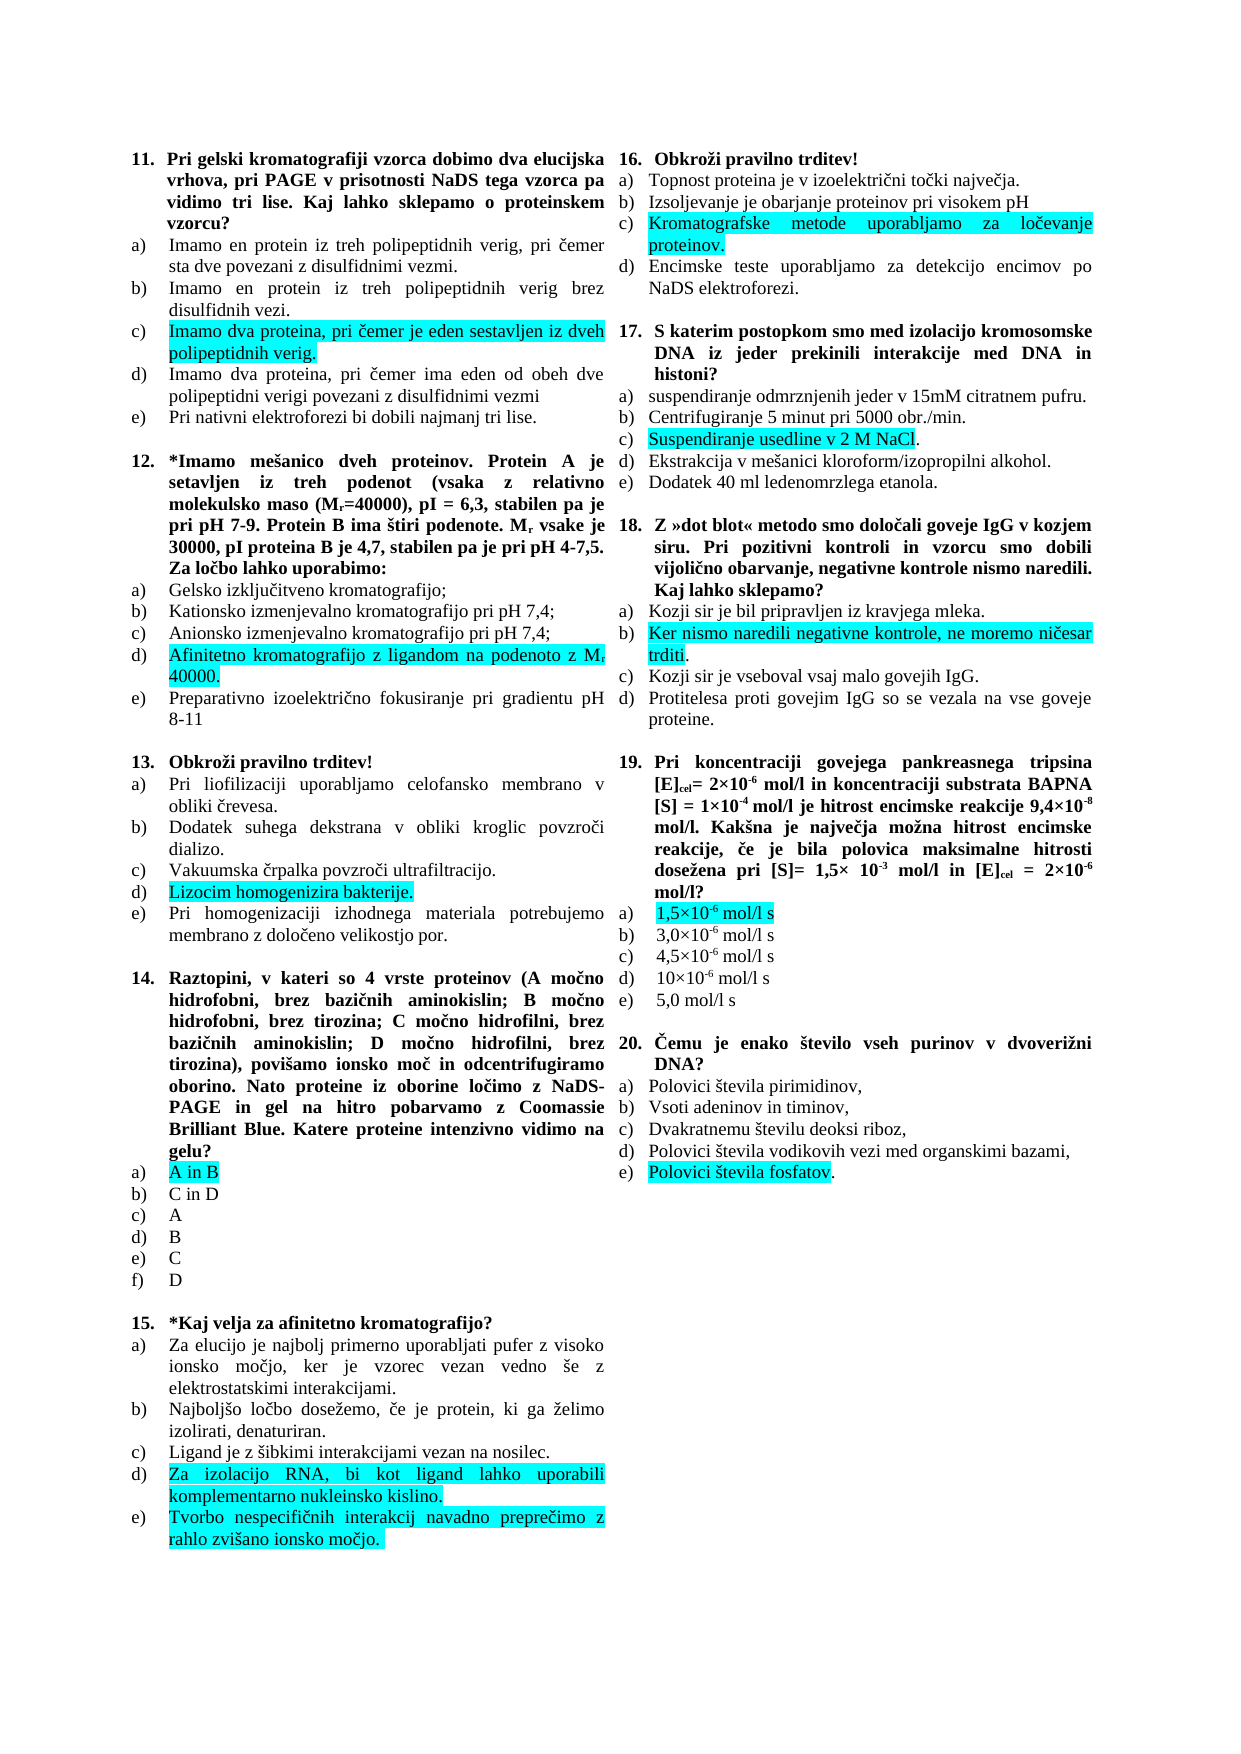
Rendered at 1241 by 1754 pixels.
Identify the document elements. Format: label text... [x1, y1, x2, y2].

list Anionsko izmenjevalno kromatografijo pri pH 7,4; [131, 622, 605, 643]
list Polovici števila fosfatov. [619, 1161, 1093, 1183]
list 10×10-6 mol/l s [619, 967, 1093, 988]
list S katerim postopkom smo med izolacijo kromosomske DNA iz jeder prekinili interakcije med DNA in histoni? [619, 320, 1093, 385]
list Kozji sir je bil pripravljen iz kravjega mleka. [619, 600, 1093, 622]
list B [131, 1226, 605, 1247]
list Dodatek suhega dekstrana v obliki kroglic povzroči dializo. [131, 816, 605, 859]
list Ligand je z šibkimi interakcijami vezan na nosilec. [131, 1441, 605, 1463]
list 5,0 mol/l s [619, 988, 1093, 1010]
list Čemu je enako število vseh purinov v dvoverižni DNA? [619, 1032, 1093, 1075]
list Ekstrakcija v mešanici kloroform/izopropilni alkohol. [619, 449, 1093, 471]
list A in B [131, 1161, 605, 1183]
list Encimske teste uporabljamo za detekcijo encimov po NaDS elektroforezi. [619, 255, 1093, 298]
list 3,0×10-6 mol/l s [619, 924, 1093, 945]
list Raztopini, v kateri so 4 vrste proteinov (A močno hidrofobni, brez bazičnih aminokislin; B močno hidrofobni, brez tirozina; C močno hidrofilni, brez bazičnih aminokislin; D močno hidrofilni, brez tirozina), povišamo ionsko moč in odcentrifugiramo oborino. Nato proteine iz oborine ločimo z NaDS-PAGE in gel na hitro pobarvamo z Coomassie Brilliant Blue. Katere proteine intenzivno vidimo na gelu? [131, 967, 605, 1161]
list Centrifugiranje 5 minut pri 5000 obr./min. [619, 406, 1093, 428]
list Za elucijo je najbolj primerno uporabljati pufer z visoko ionsko močjo, ker je vzorec vezan vedno še z elektrostatskimi interakcijami. [131, 1333, 605, 1398]
list Kationsko izmenjevalno kromatografijo pri pH 7,4; [131, 600, 605, 622]
list Obkroži pravilno trditev! [619, 148, 1093, 169]
list Vsoti adeninov in timinov, [619, 1096, 1093, 1118]
list Topnost proteina je v izoelektrični točki največja. [619, 169, 1093, 191]
list Pri gelski kromatografiji vzorca dobimo dva elucijska vrhova, pri PAGE v prisotnosti NaDS tega vzorca pa vidimo tri lise. Kaj lahko sklepamo o proteinskem vzorcu? [131, 148, 605, 234]
list Protitelesa proti govejim IgG so se vezala na vse goveje proteine. [619, 687, 1093, 730]
list D [131, 1269, 605, 1290]
list Pri nativni elektroforezi bi dobili najmanj tri lise. [131, 406, 605, 428]
list Obkroži pravilno trditev! [131, 751, 605, 773]
list Najboljšo ločbo dosežemo, če je protein, ki ga želimo izolirati, denaturiran. [131, 1398, 605, 1441]
list Kozji sir je vseboval vsaj malo govejih IgG. [619, 665, 1093, 687]
list Z »dot blot« metodo smo določali goveje IgG v kozjem siru. Pri pozitivni kontroli in vzorcu smo dobili vijolično obarvanje, negativne kontrole nismo naredili. Kaj lahko sklepamo? [619, 514, 1093, 600]
list Imamo dva proteina, pri čemer je eden sestavljen iz dveh polipeptidnih verig. [131, 320, 605, 363]
list Tvorbo nespecifičnih interakcij navadno preprečimo z rahlo zvišano ionsko močjo. [131, 1506, 605, 1549]
list C in D [131, 1183, 605, 1204]
list *Kaj velja za afinitetno kromatografijo? [131, 1312, 605, 1333]
list Gelsko izključitveno kromatografijo; [131, 579, 605, 600]
list Polovici števila vodikovih vezi med organskimi bazami, [619, 1139, 1093, 1161]
list suspendiranje odmrznjenih jeder v 15mM citratnem pufru. [619, 385, 1093, 406]
list Pri liofilizaciji uporabljamo celofansko membrano v obliki črevesa. [131, 773, 605, 816]
list *Imamo mešanico dveh proteinov. Protein A je setavljen iz treh podenot (vsaka z relativno molekulsko maso (Mr=40000), pI = 6,3, stabilen pa je pri pH 7-9. Protein B ima štiri podenote. Mr vsake je 30000, pI proteina B je 4,7, stabilen pa je pri pH 4-7,5. Za ločbo lahko uporabimo: [131, 449, 605, 579]
list A [131, 1204, 605, 1226]
list Dodatek 40 ml ledenomrzlega etanola. [619, 471, 1093, 493]
list Preparativno izoelektrično fokusiranje pri gradientu pH 8-11 [131, 687, 605, 730]
list Pri homogenizaciji izhodnega materiala potrebujemo membrano z določeno velikostjo por. [131, 902, 605, 945]
list Kromatografske metode uporabljamo za ločevanje proteinov. [619, 212, 1093, 255]
list 4,5×10-6 mol/l s [619, 945, 1093, 967]
list Pri koncentraciji govejega pankreasnega tripsina [E]cel= 2×10-6 mol/l in koncentraciji substrata BAPNA [S] = 1×10-4 mol/l je hitrost encimske reakcije 9,4×10-8 mol/l. Kakšna je največja možna hitrost encimske reakcije, če je bila polovica maksimalne hitrosti dosežena pri [S]= 1,5× 10-3 mol/l in [E]cel = 2×10-6 mol/l? [619, 751, 1093, 902]
list Vakuumska črpalka povzroči ultrafiltracijo. [131, 859, 605, 881]
list Imamo dva proteina, pri čemer ima eden od obeh dve polipeptidni verigi povezani z disulfidnimi vezmi [131, 363, 605, 406]
list Suspendiranje usedline v 2 M NaCl. [619, 428, 1093, 449]
list Imamo en protein iz treh polipeptidnih verig, pri čemer sta dve povezani z disulfidnimi vezmi. [131, 234, 605, 277]
list Ker nismo naredili negativne kontrole, ne moremo ničesar trditi. [619, 622, 1093, 665]
list Za izolacijo RNA, bi kot ligand lahko uporabili komplementarno nukleinsko kislino. [131, 1463, 605, 1506]
list Izsoljevanje je obarjanje proteinov pri visokem pH [619, 191, 1093, 212]
list Afinitetno kromatografijo z ligandom na podenoto z Mr 40000. [131, 643, 605, 687]
list C [131, 1247, 605, 1269]
list Imamo en protein iz treh polipeptidnih verig brez disulfidnih vezi. [131, 277, 605, 320]
list Polovici števila pirimidinov, [619, 1075, 1093, 1096]
list 1,5×10-6 mol/l s [619, 902, 1093, 924]
list Dvakratnemu številu deoksi riboz, [619, 1118, 1093, 1139]
list Lizocim homogenizira bakterije. [131, 881, 605, 902]
